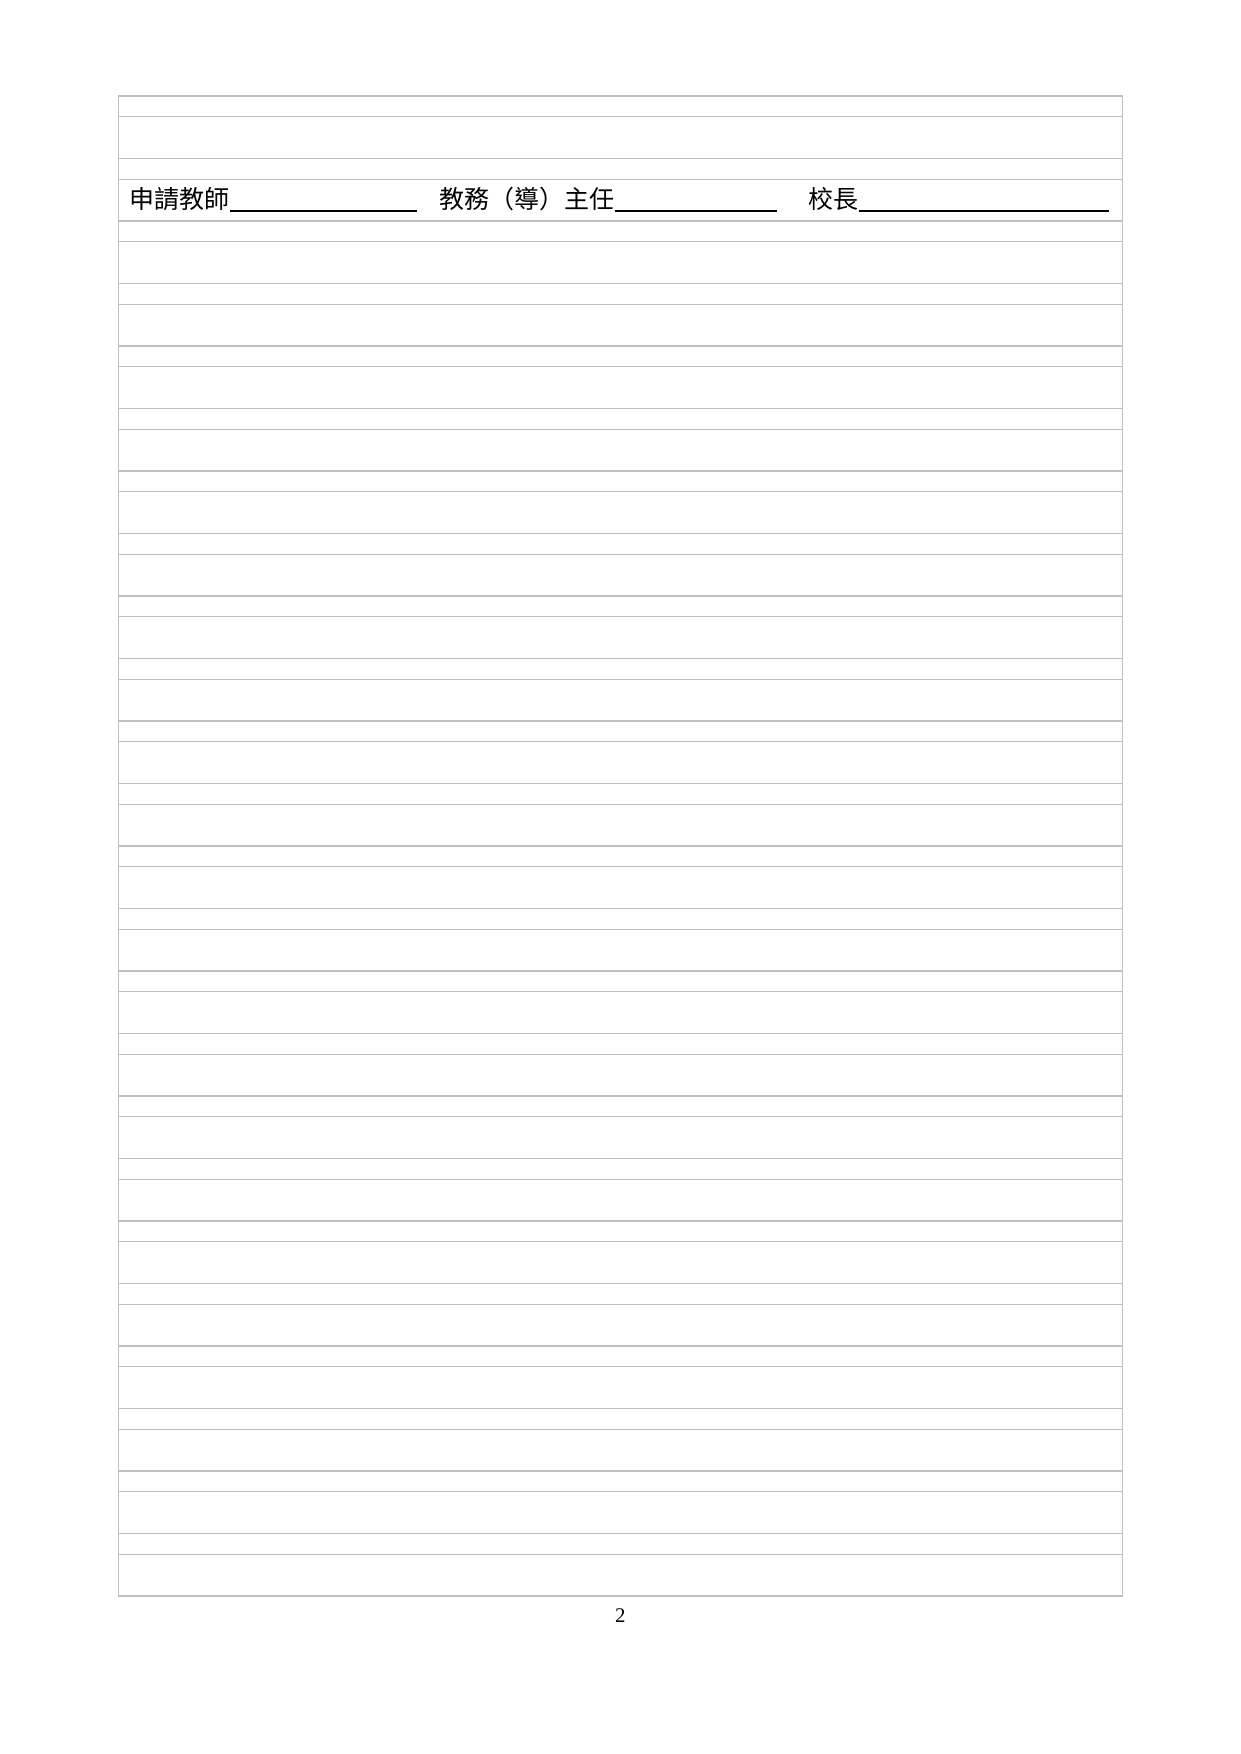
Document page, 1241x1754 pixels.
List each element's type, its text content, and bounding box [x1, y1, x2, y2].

table_cell [798, 222, 1122, 241]
table_cell [428, 242, 797, 246]
table_cell [428, 222, 797, 241]
table_cell [119, 242, 428, 246]
table_cell [119, 214, 428, 220]
table_cell [428, 214, 797, 220]
table_cell [119, 222, 428, 241]
table_header 校長 [798, 183, 1122, 214]
table_cell [798, 214, 1122, 220]
table_header 教務（導）主任 [428, 183, 797, 214]
table_header 申請教師 [119, 183, 428, 214]
table_cell [798, 242, 1122, 246]
